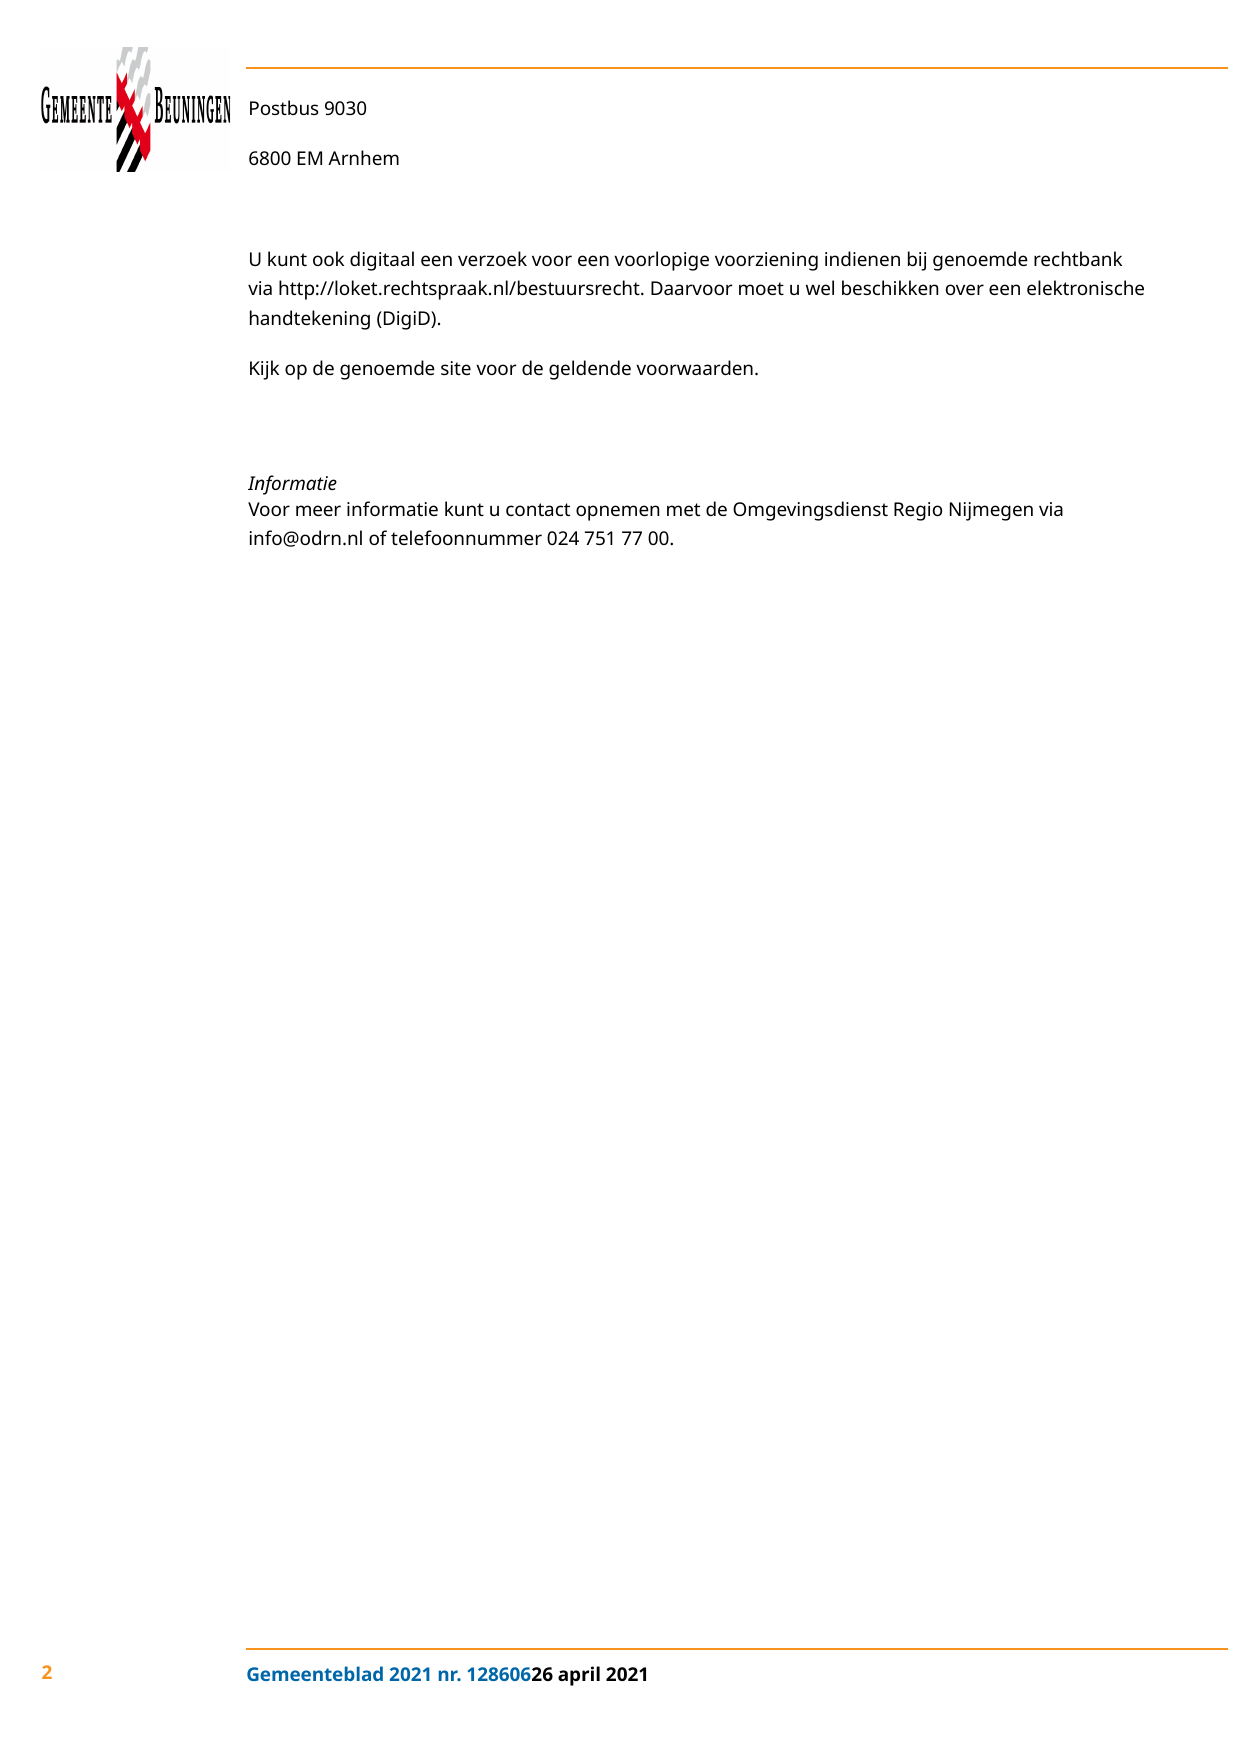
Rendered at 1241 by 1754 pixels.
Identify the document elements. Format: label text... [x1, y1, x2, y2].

text U kunt ook digitaal een verzoek voor een voorlopige voorziening indienen bij genoemde rechtbank via http://loket.rechtspraak.nl/bestuursrecht. Daarvoor moet u wel beschikken over een elektronische handtekening (DigiD). [248, 246, 1152, 331]
text Postbus 9030 [248, 95, 1152, 121]
text Informatie [248, 470, 1152, 496]
picture [41, 47, 231, 172]
text Kijk op de genoemde site voor de geldende voorwaarden. [248, 356, 1152, 381]
text Voor meer informatie kunt u contact opnemen met de Omgevingsdienst Regio Nijmegen via info@odrn.nl of telefoonnummer 024 751 77 00. [248, 496, 1152, 551]
text 6800 EM Arnhem [248, 145, 1152, 171]
